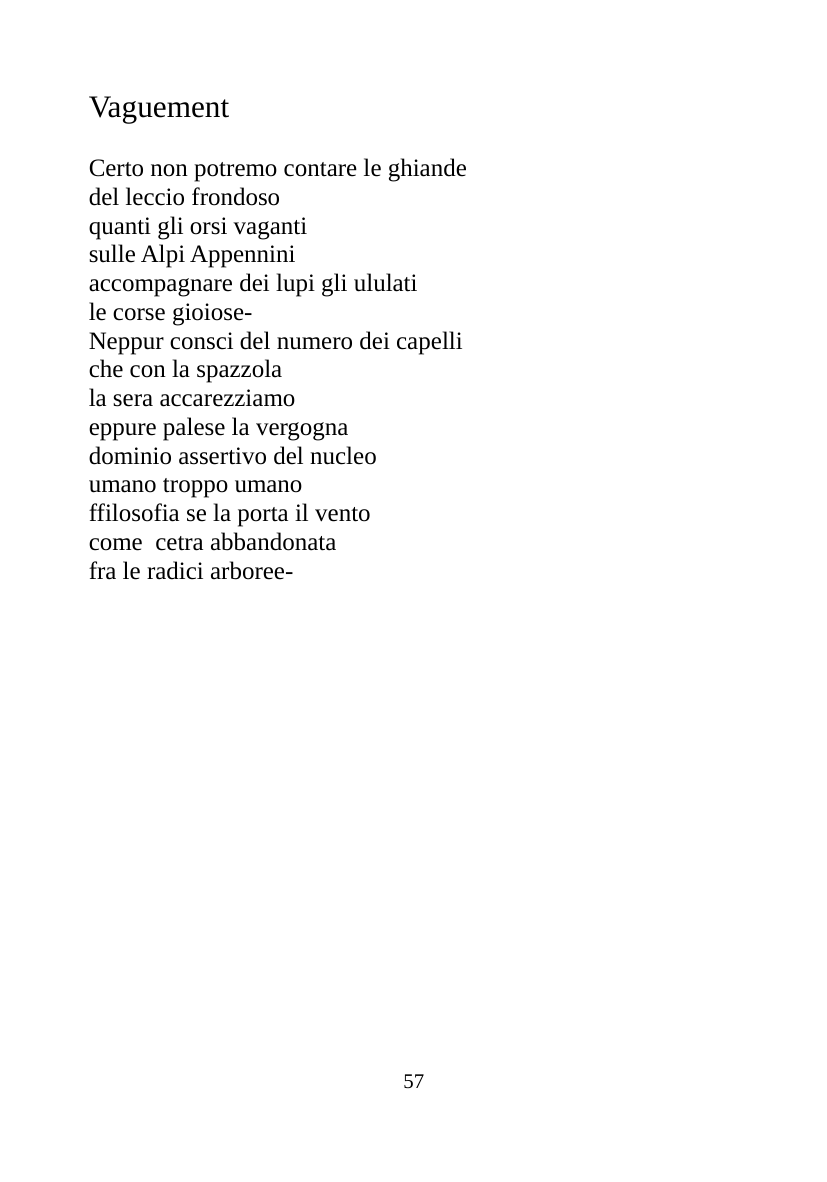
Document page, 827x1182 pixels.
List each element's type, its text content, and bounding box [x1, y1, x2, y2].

text fra le radici arboree- [88, 556, 738, 584]
text Certo non potremo contare le ghiande [88, 153, 738, 182]
text la sera accarezziamo [88, 383, 738, 412]
text Vaguement [88, 88, 738, 124]
text quanti gli orsi vaganti [88, 211, 738, 239]
text ffilosofia se la porta il vento [88, 498, 738, 527]
text sulle Alpi Appennini [88, 239, 738, 268]
text Neppur consci del numero dei capelli [88, 326, 738, 354]
text le corse gioiose- [88, 297, 738, 326]
text umano troppo umano [88, 469, 738, 498]
text dominio assertivo del nucleo [88, 441, 738, 469]
text che con la spazzola [88, 354, 738, 383]
text eppure palese la vergogna [88, 412, 738, 441]
text del leccio frondoso [88, 182, 738, 211]
text come cetra abbandonata [88, 527, 738, 556]
text accompagnare dei lupi gli ululati [88, 268, 738, 297]
